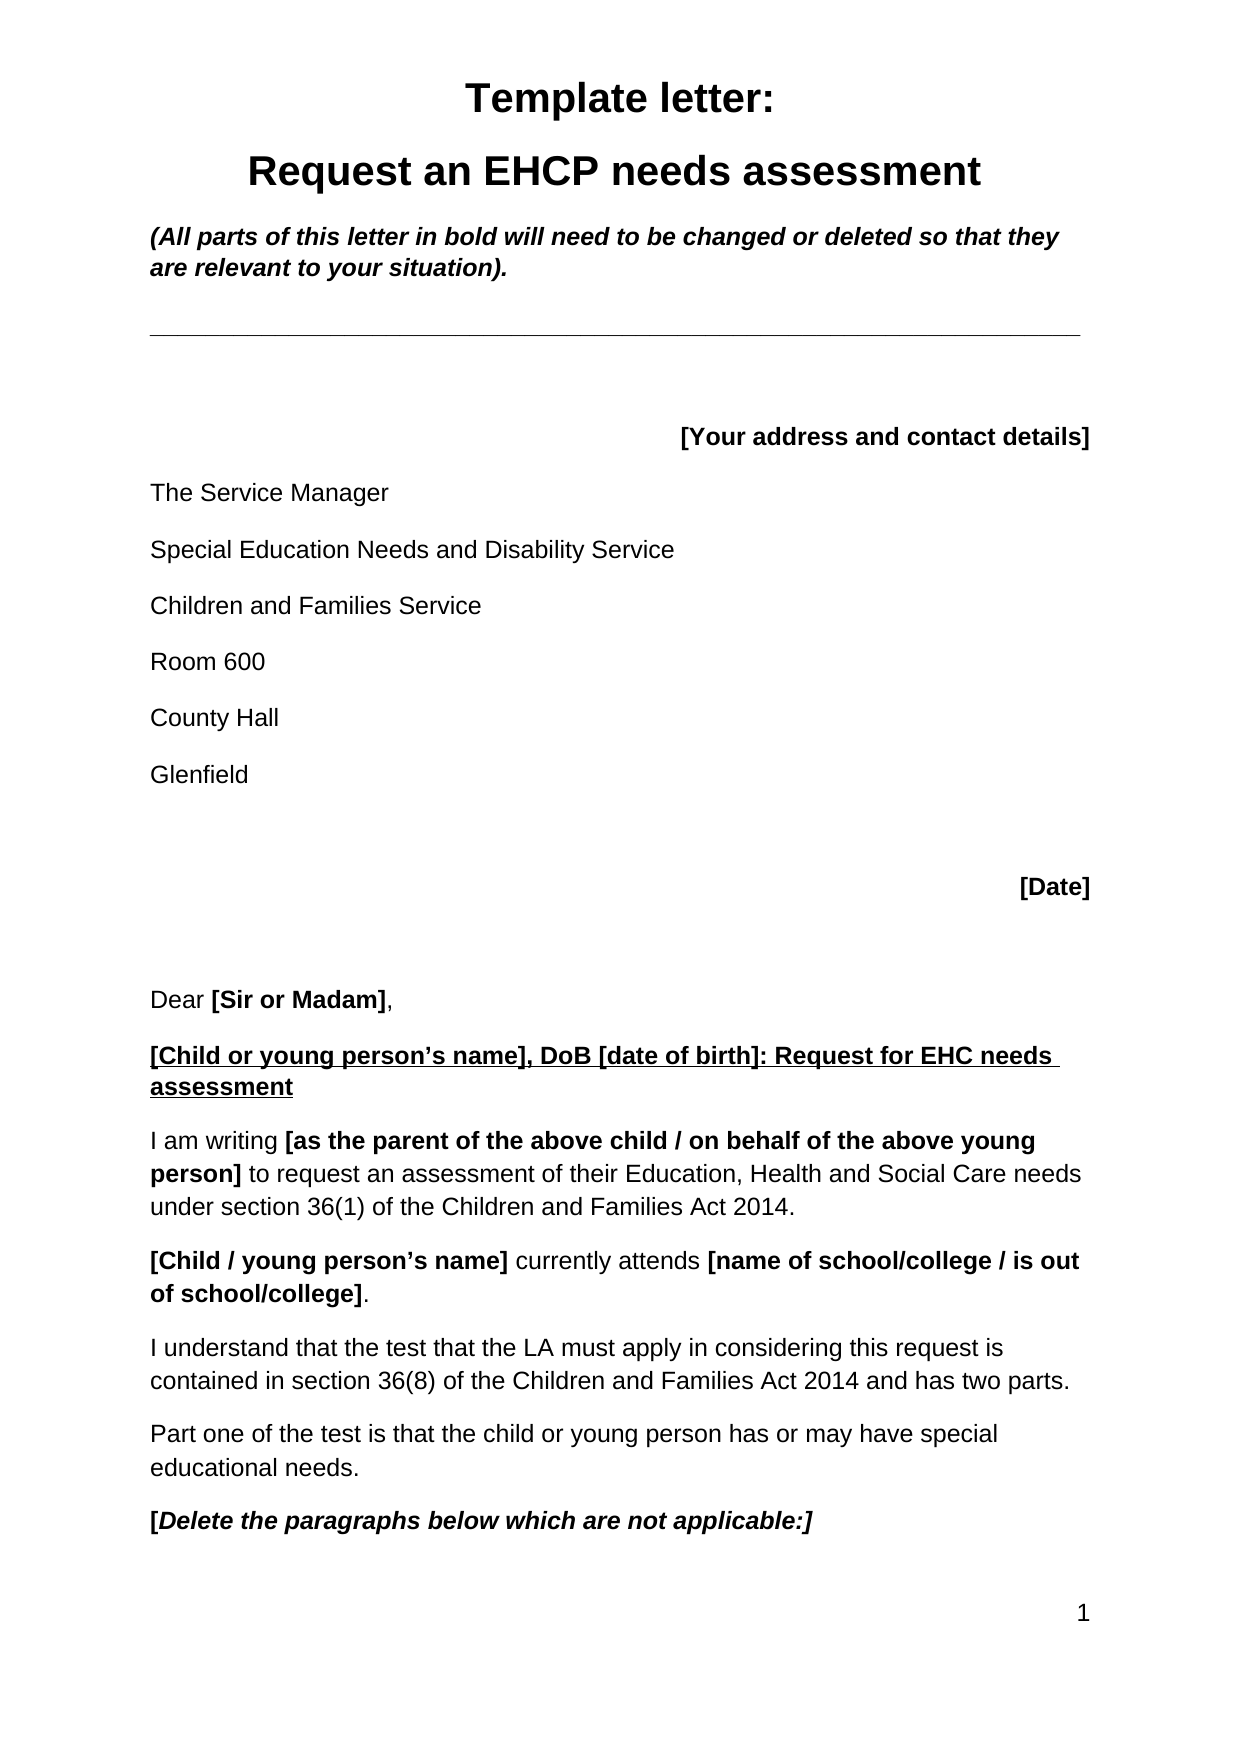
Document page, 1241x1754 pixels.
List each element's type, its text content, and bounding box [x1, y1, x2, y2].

text Dear [Sir or Madam], [150, 982, 1090, 1013]
text County Hall [150, 701, 1090, 732]
text Glenfield [150, 757, 1090, 788]
text Room 600 [150, 644, 1090, 676]
text Special Education Needs and Disability Service [150, 532, 1090, 563]
text Part one of the test is that the child or young person has or may have special educational needs. [150, 1419, 1090, 1481]
text The Service Manager [150, 476, 1090, 507]
text I understand that the test that the LA must apply in considering this request is contained in section 36(8) of the Children and Families Act 2014 and has two parts. [150, 1333, 1090, 1394]
text [Date] [150, 869, 1090, 901]
text [Delete the paragraphs below which are not applicable:] [150, 1506, 1090, 1535]
text [Your address and contact details] [150, 419, 1090, 451]
text Children and Families Service [150, 588, 1090, 619]
subtitle Request an EHCP needs assessment [150, 147, 1090, 194]
text (All parts of this letter in bold will need to be changed or deleted so that they are relevant to your situation). [150, 219, 1090, 282]
text [Child or young person’s name], DoB [date of birth]: Request for EHC needs assessment [150, 1038, 1090, 1101]
text ___________________________________________________________________ [150, 307, 1090, 338]
subtitle Template letter: [150, 74, 1090, 122]
text I am writing [as the parent of the above child / on behalf of the above young person] to request an assessment of their Education, Health and Social Care needs under section 36(1) of the Children and Families Act 2014. [150, 1126, 1090, 1221]
text [Child / young person’s name] currently attends [name of school/college / is out of school/college]. [150, 1246, 1090, 1307]
